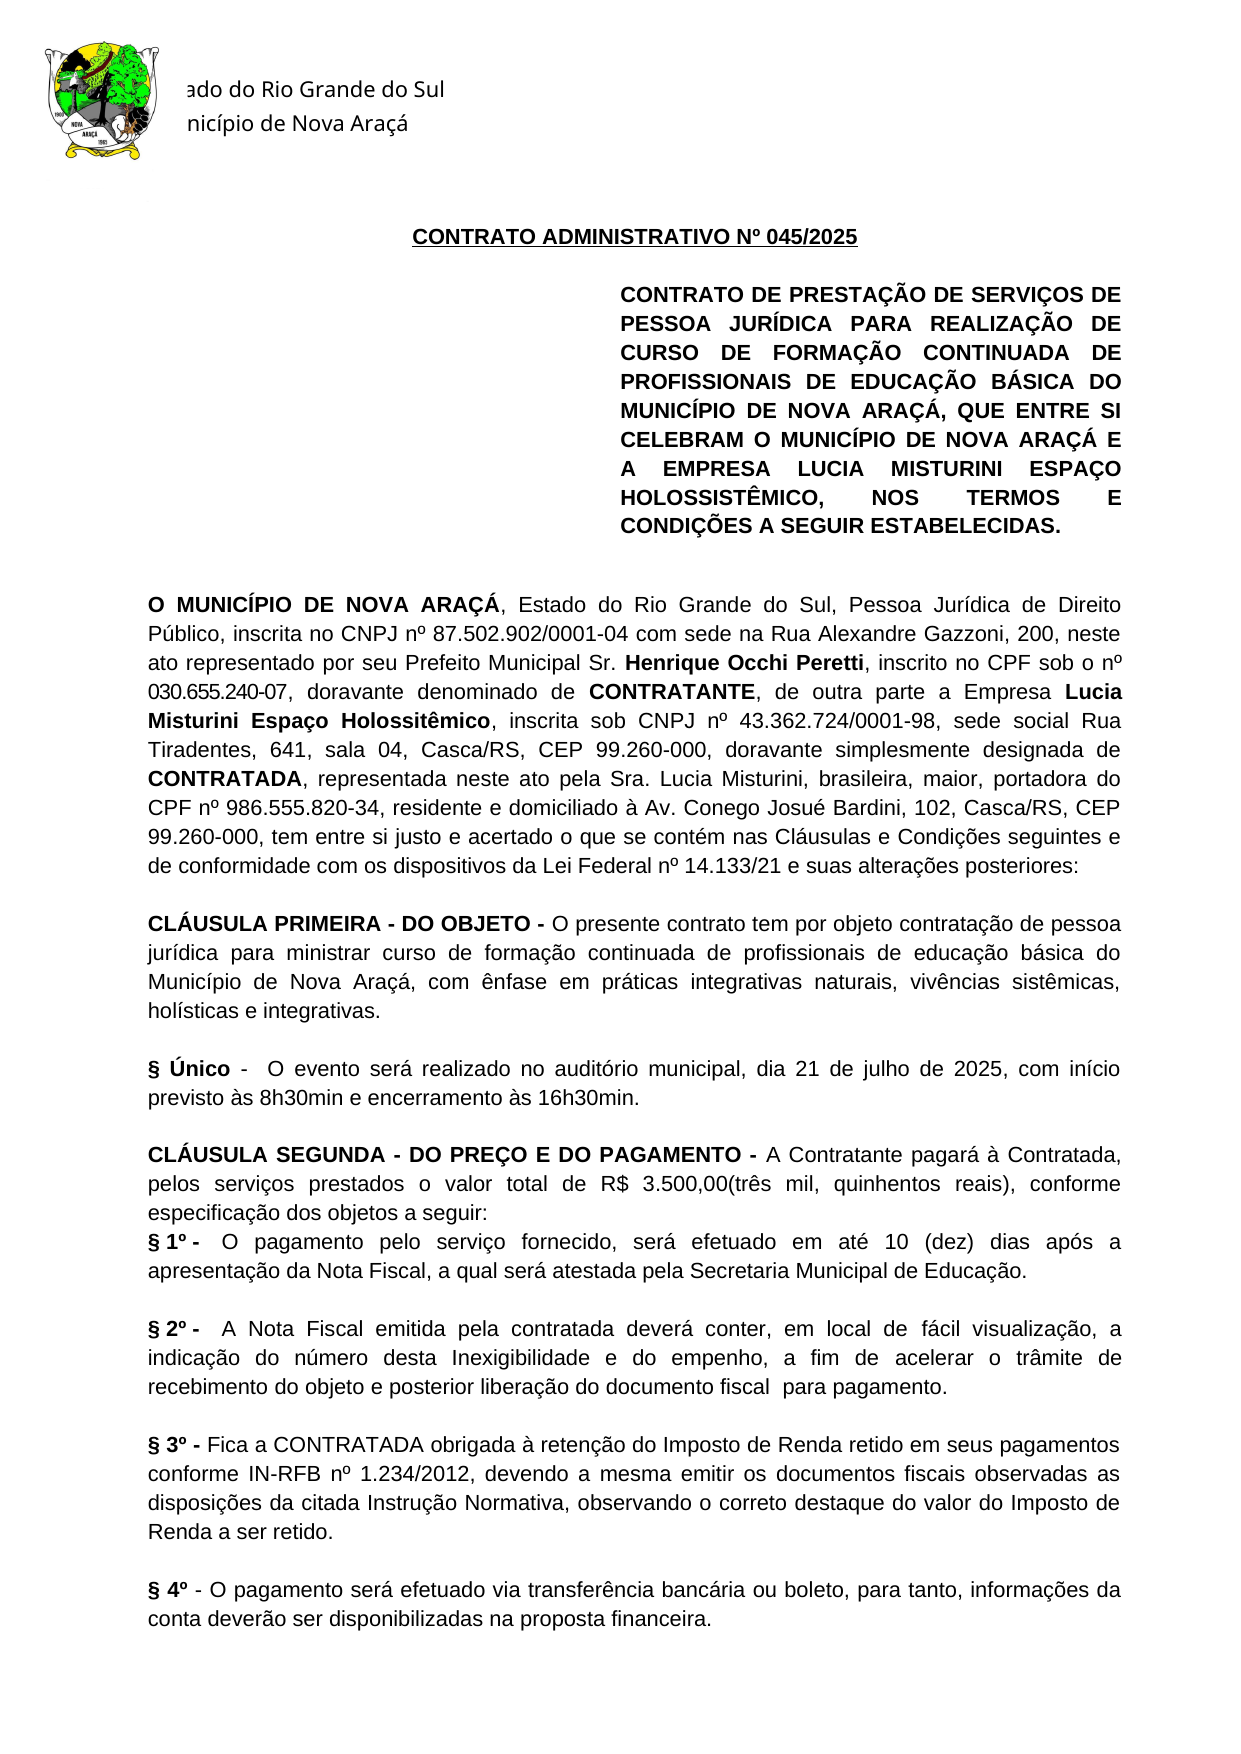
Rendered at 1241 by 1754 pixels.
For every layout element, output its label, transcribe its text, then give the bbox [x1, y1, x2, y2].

text O MUNICÍPIO DE NOVA ARAÇÁ, Estado do Rio Grande do Sul, Pessoa Jurídica de Direito Público, inscrita no CNPJ nº 87.502.902/0001-04 com sede na Rua Alexandre Gazzoni, 200, neste ato representado por seu Prefeito Municipal Sr. Henrique Occhi Peretti, inscrito no CPF sob o nº 030.655.240-07, doravante denominado de CONTRATANTE, de outra parte a Empresa Lucia Misturini Espaço Holossitêmico, inscrita sob CNPJ nº 43.362.724/0001-98, sede social Rua Tiradentes, 641, sala 04, Casca/RS, CEP 99.260-000, doravante simplesmente designada de CONTRATADA, representada neste ato pela Sra. Lucia Misturini, brasileira, maior, portadora do CPF nº 986.555.820-34, residente e domiciliado à Av. Conego Josué Bardini, 102, Casca/RS, CEP 99.260-000, tem entre si justo e acertado o que se contém nas Cláusulas e Condições seguintes e de conformidade com os dispositivos da Lei Federal nº 14.133/21 e suas alterações posteriores: [148, 592, 1122, 878]
text CLÁUSULA PRIMEIRA - DO OBJETO - O presente contrato tem por objeto contratação de pessoa jurídica para ministrar curso de formação continuada de profissionais de educação básica do Município de Nova Araçá, com ênfase em práticas integrativas naturais, vivências sistêmicas, holísticas e integrativas. [148, 911, 1122, 1023]
text § Único - O evento será realizado no auditório municipal, dia 21 de julho de 2025, com início previsto às 8h30min e encerramento às 16h30min. [148, 1055, 1122, 1109]
text CONTRATO ADMINISTRATIVO Nº 045/2025 [148, 224, 1122, 249]
text § 1º - O pagamento pelo serviço fornecido, será efetuado em até 10 (dez) dias após a apresentação da Nota Fiscal, a qual será atestada pela Secretaria Municipal de Educação. [148, 1229, 1122, 1283]
text § 4º - O pagamento será efetuado via transferência bancária ou boleto, para tanto, informações da conta deverão ser disponibilizadas na proposta financeira. [148, 1577, 1122, 1631]
text § 3º - Fica a CONTRATADA obrigada à retenção do Imposto de Renda retido em seus pagamentos conforme IN-RFB nº 1.234/2012, devendo a mesma emitir os documentos fiscais observadas as disposições da citada Instrução Normativa, observando o correto destaque do valor do Imposto de Renda a ser retido. [148, 1432, 1122, 1544]
text § 2º - A Nota Fiscal emitida pela contratada deverá conter, em local de fácil visualização, a indicação do número desta Inexigibilidade e do empenho, a fim de acelerar o trâmite de recebimento do objeto e posterior liberação do documento fiscal para pagamento. [148, 1316, 1122, 1399]
text CLÁUSULA SEGUNDA - DO PREÇO E DO PAGAMENTO - A Contratante pagará à Contratada, pelos serviços prestados o valor total de R$ 3.500,00(três mil, quinhentos reais), conforme especificação dos objetos a seguir: [148, 1142, 1122, 1225]
text CONTRATO DE PRESTAÇÃO DE SERVIÇOS DE PESSOA JURÍDICA PARA REALIZAÇÃO DE CURSO DE FORMAÇÃO CONTINUADA DE PROFISSIONAIS DE EDUCAÇÃO BÁSICA DO MUNICÍPIO DE NOVA ARAÇÁ, QUE ENTRE SI CELEBRAM O MUNICÍPIO DE NOVA ARAÇÁ E A EMPRESA LUCIA MISTURINI ESPAÇO HOLOSSISTÊMICO, NOS TERMOS E CONDIÇÕES A SEGUIR ESTABELECIDAS. [620, 282, 1122, 538]
